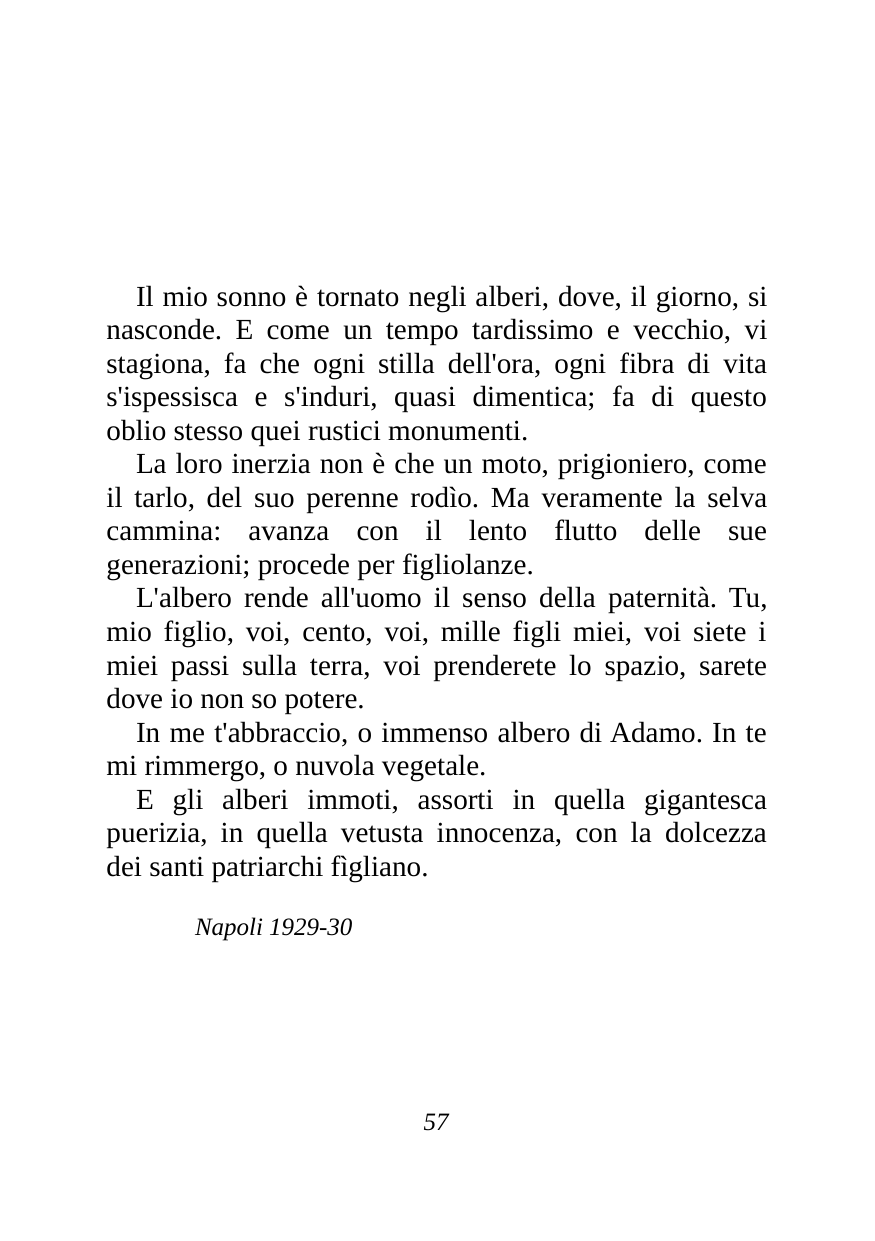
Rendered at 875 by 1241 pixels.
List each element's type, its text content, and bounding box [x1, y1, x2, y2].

text Il mio sonno è tornato negli alberi, dove, il giorno, si nasconde. E come un tempo tardissimo e vecchio, vi stagiona, fa che ogni stilla dell'ora, ogni fibra di vita s'ispessisca e s'induri, quasi dimentica; fa di questo oblio stesso quei rustici monumenti. [106, 279, 768, 446]
text L'albero rende all'uomo il senso della paternità. Tu, mio figlio, voi, cento, voi, mille figli miei, voi siete i miei passi sulla terra, voi prenderete lo spazio, sarete dove io non so potere. [106, 581, 768, 715]
text In me t'abbraccio, o immenso albero di Adamo. In te mi rimmergo, o nuvola vegetale. [106, 715, 768, 782]
text La loro inerzia non è che un moto, prigioniero, come il tarlo, del suo perenne rodìo. Ma veramente la selva cammina: avanza con il lento flutto delle sue generazioni; procede per figliolanze. [106, 446, 768, 581]
text E gli alberi immoti, assorti in quella gigantesca puerizia, in quella vetusta innocenza, con la dolcezza dei santi patriarchi fìgliano. [106, 782, 768, 882]
text Napoli 1929-30 [165, 912, 768, 941]
